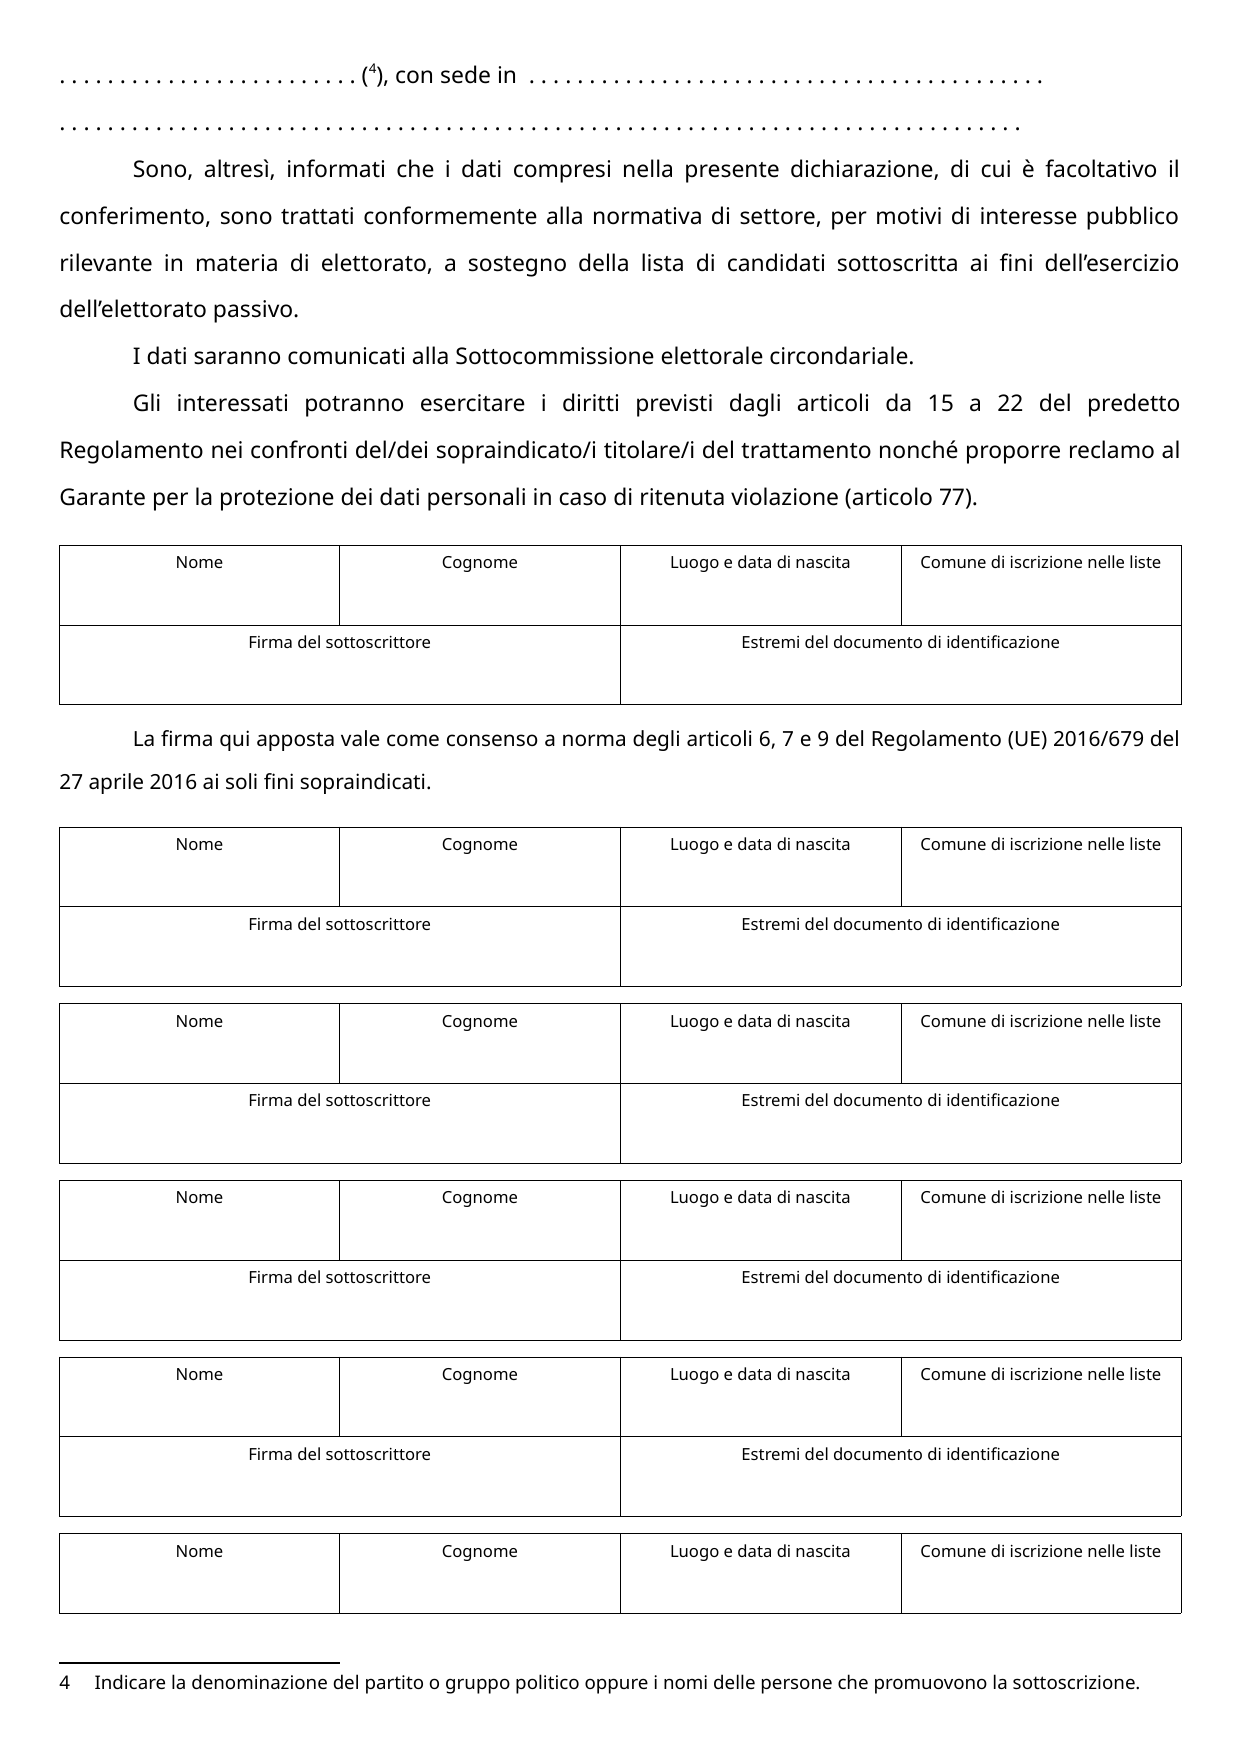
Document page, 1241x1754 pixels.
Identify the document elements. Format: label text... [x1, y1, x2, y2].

table_header Comune di iscrizione nelle liste [902, 828, 1181, 906]
table_header Estremi del documento di identificazione [621, 1084, 1181, 1163]
table_header Nome [60, 828, 339, 906]
table_header Estremi del documento di identificazione [621, 626, 1181, 704]
table_header Comune di iscrizione nelle liste [902, 1181, 1181, 1260]
table_header Firma del sottoscrittore [60, 1084, 620, 1163]
text Indicare la denominazione del partito o gruppo politico oppure i nomi delle persone che promuovono la sottoscrizione. [59, 1669, 1181, 1695]
table_header Luogo e data di nascita [621, 1004, 901, 1083]
text . . . . . . . . . . . . . . . . . . . . . . . . . . . . . . . . . . . . . . . . . . . . . . . . . . . . . . . . . . . . . . . . . . . . . . . . . . . . . . . . [59, 106, 1181, 137]
table_header Cognome [340, 1534, 620, 1613]
table_header Estremi del documento di identificazione [621, 1261, 1181, 1339]
table_header Nome [60, 1004, 339, 1083]
table_header Cognome [340, 1358, 620, 1436]
table_header Luogo e data di nascita [621, 1181, 901, 1260]
table_header Cognome [340, 828, 620, 906]
table_header Cognome [340, 1181, 620, 1260]
table_header Comune di iscrizione nelle liste [902, 1004, 1181, 1083]
table_header Cognome [340, 546, 620, 624]
text Sono, altresì, informati che i dati compresi nella presente dichiarazione, di cui è facoltativo il conferimento, sono trattati conformemente alla normativa di settore, per motivi di interesse pubblico rilevante in materia di elettorato, a sostegno della lista di candidati sottoscritta ai fini dell’esercizio dell’elettorato passivo. [59, 153, 1181, 325]
table_header Nome [60, 1181, 339, 1260]
text I dati saranno comunicati alla Sottocommissione elettorale circondariale. [59, 340, 1181, 372]
table_header Nome [60, 1534, 339, 1613]
table_header Nome [60, 546, 339, 624]
table_header Firma del sottoscrittore [60, 626, 620, 704]
table_header Firma del sottoscrittore [60, 1437, 620, 1516]
table_header Nome [60, 1358, 339, 1436]
table_header Firma del sottoscrittore [60, 907, 620, 986]
table_header Comune di iscrizione nelle liste [902, 546, 1181, 624]
table_header Comune di iscrizione nelle liste [902, 1534, 1181, 1613]
table_header Estremi del documento di identificazione [621, 1437, 1181, 1516]
table_header Luogo e data di nascita [621, 1358, 901, 1436]
table_header Luogo e data di nascita [621, 828, 901, 906]
table_header Luogo e data di nascita [621, 546, 901, 624]
text La firma qui apposta vale come consenso a norma degli articoli 6, 7 e 9 del Regolamento (UE) 2016/679 del 27 aprile 2016 ai soli fini sopraindicati. [59, 722, 1181, 795]
table_header Comune di iscrizione nelle liste [902, 1358, 1181, 1436]
table_header Cognome [340, 1004, 620, 1083]
table_header Luogo e data di nascita [621, 1534, 901, 1613]
text . . . . . . . . . . . . . . . . . . . . . . . . . (), con sede in . . . . . . . . . . . . . . . . . . . . . . . . . . . . . . . . . . . . . . . . . . . [59, 59, 1181, 90]
table_header Firma del sottoscrittore [60, 1261, 620, 1339]
table_header Estremi del documento di identificazione [621, 907, 1181, 986]
text Gli interessati potranno esercitare i diritti previsti dagli articoli da 15 a 22 del predetto Regolamento nei confronti del/dei sopraindicato/i titolare/i del trattamento nonché proporre reclamo al Garante per la protezione dei dati personali in caso di ritenuta violazione (articolo 77). [59, 387, 1181, 512]
